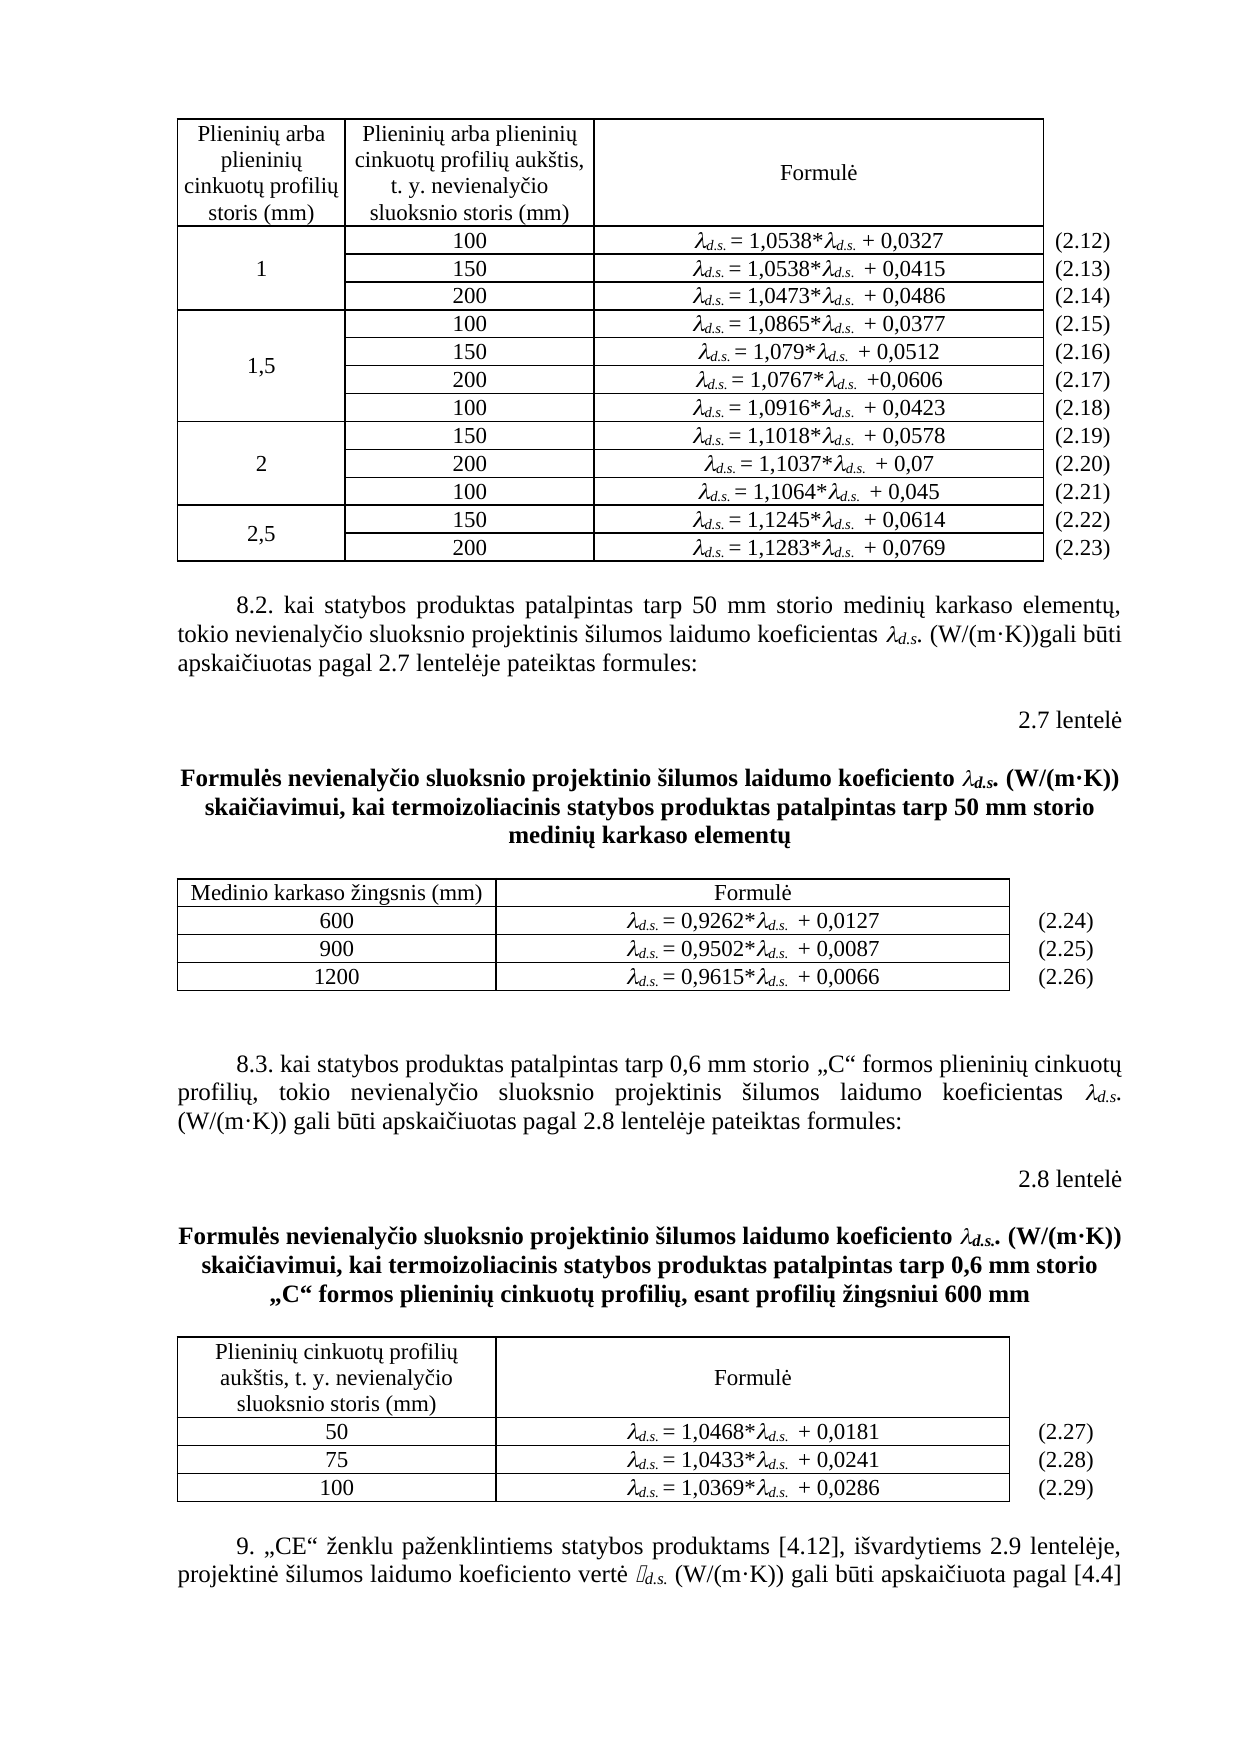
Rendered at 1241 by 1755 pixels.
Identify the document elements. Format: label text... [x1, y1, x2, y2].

table_cell 150 [346, 255, 593, 281]
table_cell  ‘d.s. = 1,0433*d.s. + 0,0241 [497, 1446, 1009, 1473]
table_cell 100 [178, 1474, 495, 1501]
table_cell  ‘d.s. = 1,1283*d.s. + 0,0769 [595, 534, 1043, 560]
table_cell 1200 [178, 963, 495, 989]
text 9. „CE“ ženklu paženklintiems statybos produktams [4.12], išvardytiems 2.9 lentelėje, projektinė šilumos laidumo koeficiento vertė d.s. (W/(m·K)) gali būti apskaičiuota pagal [4.4] [177, 1531, 1122, 1588]
table_cell 2,5 [178, 506, 344, 560]
table_cell (2.18) [1044, 393, 1122, 421]
table_cell 900 [178, 935, 495, 962]
table_cell 200 [346, 283, 593, 309]
table_header Formulė [595, 120, 1043, 225]
table_cell  ‘d.s. = 1,0369*d.s. + 0,0286 [497, 1474, 1009, 1501]
table_cell (2.12) [1044, 225, 1122, 253]
table_cell (2.28) [1010, 1445, 1122, 1473]
text 2.8 lentelė [177, 1164, 1122, 1192]
table_cell (2.23) [1044, 532, 1122, 560]
table_cell 1,5 [178, 311, 344, 421]
table_cell 100 [346, 311, 593, 337]
table_cell 75 [178, 1446, 495, 1473]
table_cell (2.16) [1044, 337, 1122, 365]
table_cell 50 [178, 1418, 495, 1445]
table_cell  ‘d.s. = 1,0865*d.s. + 0,0377 [595, 311, 1043, 337]
table_cell  ‘d.s. = 1,1037*d.s. + 0,07 [595, 450, 1043, 476]
table_cell 100 [346, 478, 593, 504]
table_cell (2.25) [1010, 934, 1122, 962]
table_cell 150 [346, 338, 593, 365]
table_cell  ‘d.s. = 1,0767*d.s. +0,0606 [595, 366, 1043, 393]
table_header Formulė [497, 880, 1009, 906]
table_cell 150 [346, 506, 593, 532]
table_cell 150 [346, 422, 593, 448]
table_cell 2 [178, 422, 344, 504]
table_cell  ‘d.s. = 1,1245*d.s. + 0,0614 [595, 506, 1043, 532]
text Formulės nevienalyčio sluoksnio projektinio šilumos laidumo koeficiento  ‘d.s.. (W/(m·K)) skaičiavimui, kai termoizoliacinis statybos produktas patalpintas tarp 0,6 mm storio „C“ formos plieninių cinkuotų profilių, esant profilių žingsniui 600 mm [177, 1221, 1122, 1307]
table_cell  ‘d.s. = 1,0468*d.s. + 0,0181 [497, 1418, 1009, 1445]
table_cell (2.13) [1044, 253, 1122, 281]
table_cell (2.19) [1044, 421, 1122, 448]
table_cell 1 [178, 227, 344, 309]
table_cell (2.29) [1010, 1473, 1122, 1501]
table_header [1010, 878, 1122, 906]
text 2.7 lentelė [177, 705, 1122, 734]
table_cell  ‘d.s. = 1,0538*d.s. + 0,0415 [595, 255, 1043, 281]
table_cell 200 [346, 534, 593, 560]
text 8.3. kai statybos produktas patalpintas tarp 0,6 mm storio „C“ formos plieninių cinkuotų profilių, tokio nevienalyčio sluoksnio projektinis šilumos laidumo koeficientas  ‘d.s. (W/(m·K)) gali būti apskaičiuotas pagal 2.8 lentelėje pateiktas formules: [177, 1049, 1122, 1135]
text Formulės nevienalyčio sluoksnio projektinio šilumos laidumo koeficiento  ‘d.s. (W/(m·K)) skaičiavimui, kai termoizoliacinis statybos produktas patalpintas tarp 50 mm storio medinių karkaso elementų [177, 763, 1122, 849]
table_cell (2.27) [1010, 1417, 1122, 1445]
table_header [1010, 1336, 1122, 1417]
table_cell (2.26) [1010, 962, 1122, 989]
table_cell 200 [346, 366, 593, 393]
table_cell (2.15) [1044, 309, 1122, 337]
table_header Plieninių cinkuotų profilių aukštis, t. y. nevienalyčio sluoksnio storis (mm) [178, 1338, 495, 1417]
table_header Plieninių arba plieninių cinkuotų profilių aukštis, t. y. nevienalyčio sluoksnio storis (mm) [346, 120, 593, 225]
table_cell  ‘d.s. = 0,9615*d.s. + 0,0066 [497, 963, 1009, 989]
table_cell 100 [346, 394, 593, 421]
table_header Medinio karkaso žingsnis (mm) [178, 880, 495, 906]
table_cell 600 [178, 907, 495, 934]
table_cell  ‘d.s. = 1,0916*d.s. + 0,0423 [595, 394, 1043, 421]
table_cell (2.14) [1044, 281, 1122, 309]
table_cell (2.22) [1044, 504, 1122, 532]
table_cell (2.20) [1044, 449, 1122, 476]
table_cell 200 [346, 450, 593, 476]
table_cell  ‘d.s. = 0,9502*d.s. + 0,0087 [497, 935, 1009, 962]
table_header Plieninių arba plieninių cinkuotų profilių storis (mm) [178, 120, 344, 225]
table_cell  ‘d.s. = 1,1064*d.s. + 0,045 [595, 478, 1043, 504]
table_cell  ‘d.s. = 1,0473*d.s. + 0,0486 [595, 283, 1043, 309]
table_cell  ‘d.s. = 1,079*d.s. + 0,0512 [595, 338, 1043, 365]
table_header Formulė [497, 1338, 1009, 1417]
table_cell 100 [346, 227, 593, 253]
table_header [1044, 118, 1122, 225]
table_cell (2.21) [1044, 476, 1122, 504]
text 8.2. kai statybos produktas patalpintas tarp 50 mm storio medinių karkaso elementų, tokio nevienalyčio sluoksnio projektinis šilumos laidumo koeficientas  ‘d.s. (W/(m·K))gali būti apskaičiuotas pagal 2.7 lentelėje pateiktas formules: [177, 590, 1122, 677]
table_cell  ‘d.s. = 0,9262*d.s. + 0,0127 [497, 907, 1009, 934]
table_cell  ‘d.s. = 1,0538*d.s. + 0,0327 [595, 227, 1043, 253]
table_cell (2.17) [1044, 365, 1122, 393]
table_cell  ‘d.s. = 1,1018*d.s. + 0,0578 [595, 422, 1043, 448]
table_cell (2.24) [1010, 906, 1122, 934]
